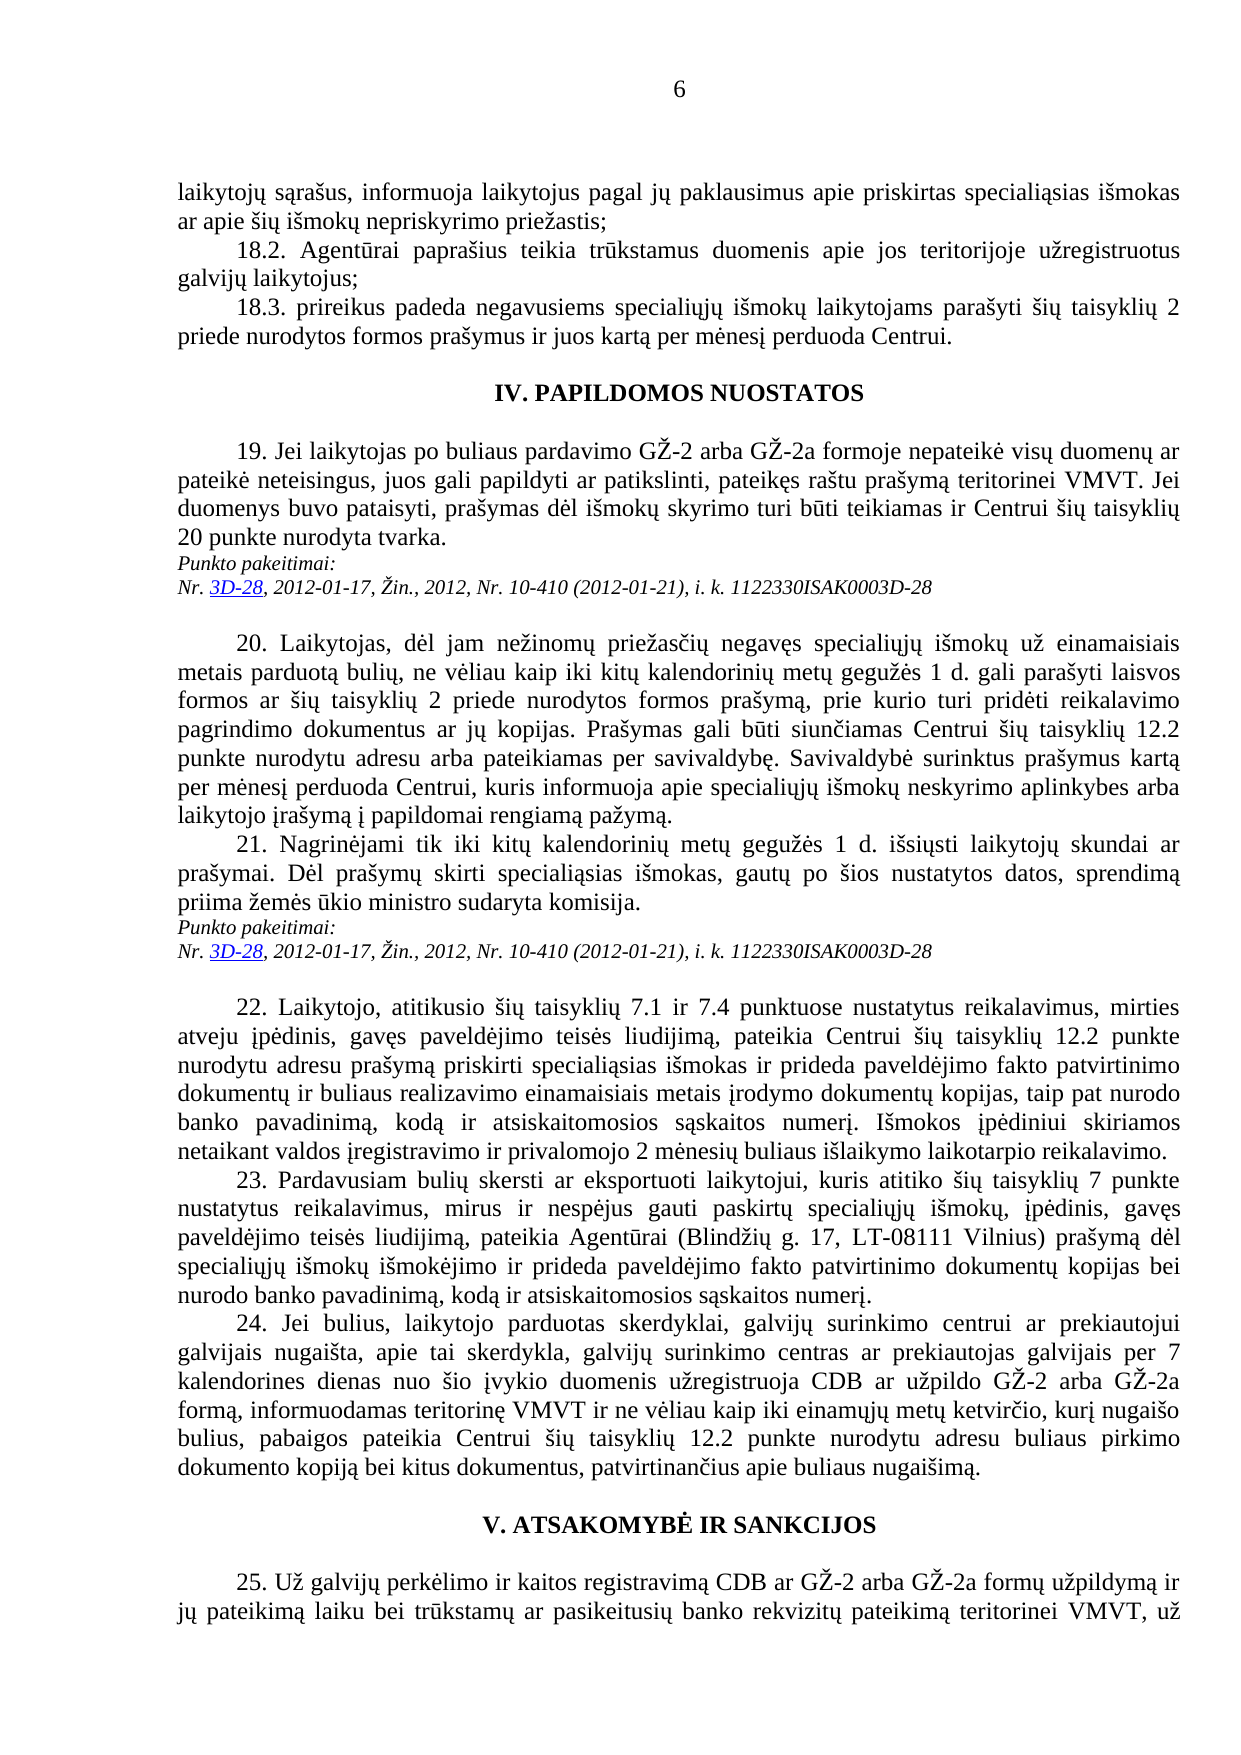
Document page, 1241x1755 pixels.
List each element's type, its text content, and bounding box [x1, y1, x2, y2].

text 24. Jei bulius, laikytojo parduotas skerdyklai, galvijų surinkimo centrui ar prekiautojui galvijais nugaišta, apie tai skerdykla, galvijų surinkimo centras ar prekiautojas galvijais per 7 kalendorines dienas nuo šio įvykio duomenis užregistruoja CDB ar užpildo GŽ-2 arba GŽ-2a formą, informuodamas teritorinę VMVT ir ne vėliau kaip iki einamųjų metų ketvirčio, kurį nugaišo bulius, pabaigos pateikia Centrui šių taisyklių 12.2 punkte nurodytu adresu buliaus pirkimo dokumento kopiją bei kitus dokumentus, patvirtinančius apie buliaus nugaišimą. [177, 1308, 1181, 1481]
text Nr. 3D-28, 2012-01-17, Žin., 2012, Nr. 10-410 (2012-01-21), i. k. 1122330ISAK0003D-28 [177, 939, 1181, 963]
text 19. Jei laikytojas po buliaus pardavimo GŽ-2 arba GŽ-2a formoje nepateikė visų duomenų ar pateikė neteisingus, juos gali papildyti ar patikslinti, pateikęs raštu prašymą teritorinei VMVT. Jei duomenys buvo pataisyti, prašymas dėl išmokų skyrimo turi būti teikiamas ir Centrui šių taisyklių 20 punkte nurodyta tvarka. [177, 436, 1181, 551]
text 20. Laikytojas, dėl jam nežinomų priežasčių negavęs specialiųjų išmokų už einamaisiais metais parduotą bulių, ne vėliau kaip iki kitų kalendorinių metų gegužės 1 d. gali parašyti laisvos formos ar šių taisyklių 2 priede nurodytos formos prašymą, prie kurio turi pridėti reikalavimo pagrindimo dokumentus ar jų kopijas. Prašymas gali būti siunčiamas Centrui šių taisyklių 12.2 punkte nurodytu adresu arba pateikiamas per savivaldybę. Savivaldybė surinktus prašymus kartą per mėnesį perduoda Centrui, kuris informuoja apie specialiųjų išmokų neskyrimo aplinkybes arba laikytojo įrašymą į papildomai rengiamą pažymą. [177, 628, 1181, 829]
text IV. PAPILDOMOS NUOSTATOS [177, 378, 1181, 407]
text 23. Pardavusiam bulių skersti ar eksportuoti laikytojui, kuris atitiko šių taisyklių 7 punkte nustatytus reikalavimus, mirus ir nespėjus gauti paskirtų specialiųjų išmokų, įpėdinis, gavęs paveldėjimo teisės liudijimą, pateikia Agentūrai (Blindžių g. 17, LT-08111 Vilnius) prašymą dėl specialiųjų išmokų išmokėjimo ir prideda paveldėjimo fakto patvirtinimo dokumentų kopijas bei nurodo banko pavadinimą, kodą ir atsiskaitomosios sąskaitos numerį. [177, 1165, 1181, 1308]
text laikytojų sąrašus, informuoja laikytojus pagal jų paklausimus apie priskirtas specialiąsias išmokas ar apie šių išmokų nepriskyrimo priežastis; [177, 177, 1181, 235]
text 18.3. prireikus padeda negavusiems specialiųjų išmokų laikytojams parašyti šių taisyklių 2 priede nurodytos formos prašymus ir juos kartą per mėnesį perduoda Centrui. [177, 292, 1181, 350]
text 21. Nagrinėjami tik iki kitų kalendorinių metų gegužės 1 d. išsiųsti laikytojų skundai ar prašymai. Dėl prašymų skirti specialiąsias išmokas, gautų po šios nustatytos datos, sprendimą priima žemės ūkio ministro sudaryta komisija. [177, 829, 1181, 915]
text 18.2. Agentūrai paprašius teikia trūkstamus duomenis apie jos teritorijoje užregistruotus galvijų laikytojus; [177, 235, 1181, 292]
text Punkto pakeitimai: [177, 551, 1181, 575]
text 25. Už galvijų perkėlimo ir kaitos registravimą CDB ar GŽ-2 arba GŽ-2a formų užpildymą ir jų pateikimą laiku bei trūkstamų ar pasikeitusių banko rekvizitų pateikimą teritorinei VMVT, už [177, 1567, 1181, 1625]
text 22. Laikytojo, atitikusio šių taisyklių 7.1 ir 7.4 punktuose nustatytus reikalavimus, mirties atveju įpėdinis, gavęs paveldėjimo teisės liudijimą, pateikia Centrui šių taisyklių 12.2 punkte nurodytu adresu prašymą priskirti specialiąsias išmokas ir prideda paveldėjimo fakto patvirtinimo dokumentų ir buliaus realizavimo einamaisiais metais įrodymo dokumentų kopijas, taip pat nurodo banko pavadinimą, kodą ir atsiskaitomosios sąskaitos numerį. Išmokos įpėdiniui skiriamos netaikant valdos įregistravimo ir privalomojo 2 mėnesių buliaus išlaikymo laikotarpio reikalavimo. [177, 992, 1181, 1165]
text Nr. 3D-28, 2012-01-17, Žin., 2012, Nr. 10-410 (2012-01-21), i. k. 1122330ISAK0003D-28 [177, 575, 1181, 599]
text Punkto pakeitimai: [177, 915, 1181, 939]
text V. ATSAKOMYBĖ IR SANKCIJOS [177, 1510, 1181, 1538]
